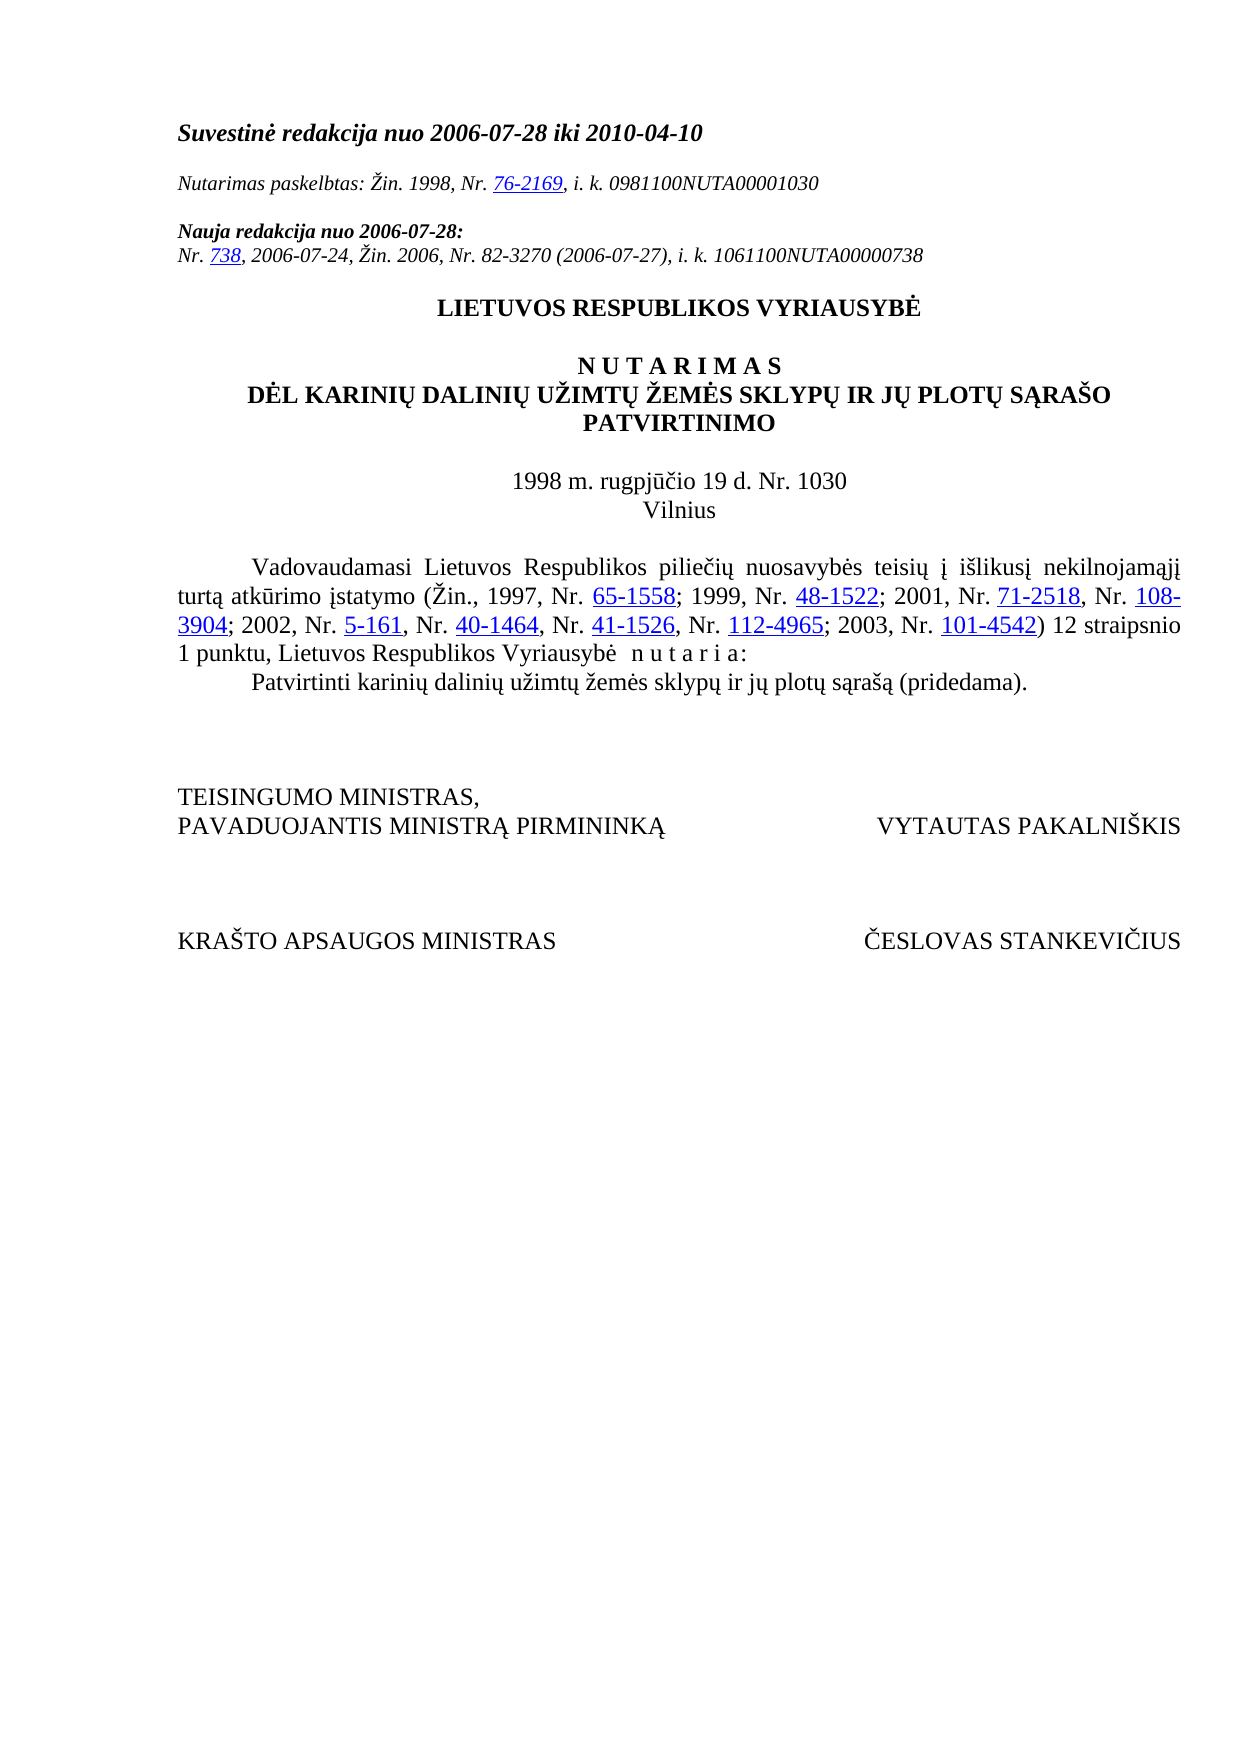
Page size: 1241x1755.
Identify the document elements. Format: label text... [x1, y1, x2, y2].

text Nr. 738, 2006-07-24, Žin. 2006, Nr. 82-3270 (2006-07-27), i. k. 1061100NUTA00000738 [177, 243, 1181, 267]
text Suvestinė redakcija nuo 2006-07-28 iki 2010-04-10 [177, 118, 1181, 147]
text Nauja redakcija nuo 2006-07-28: [177, 219, 1181, 243]
text KRAŠTO APSAUGOS MINISTRAS ČESLOVAS STANKEVIČIUS [177, 926, 1181, 955]
text Vilnius [177, 495, 1181, 523]
text DĖL KARINIŲ DALINIŲ UŽIMTŲ ŽEMĖS SKLYPŲ IR JŲ PLOTŲ SĄRAŠO PATVIRTINIMO [177, 380, 1181, 437]
text Nutarimas paskelbtas: Žin. 1998, Nr. 76-2169, i. k. 0981100NUTA00001030 [177, 171, 1181, 195]
subtitle NUTARIMAS [177, 351, 1181, 380]
text 1998 m. rugpjūčio 19 d. Nr. 1030 [177, 466, 1181, 495]
text PAVADUOJANTIS MINISTRĄ PIRMININKĄ VYTAUTAS PAKALNIŠKIS [177, 811, 1181, 840]
text Vadovaudamasi Lietuvos Respublikos piliečių nuosavybės teisių į išlikusį nekilnojamąjį turtą atkūrimo įstatymo (Žin., 1997, Nr. 65-1558; 1999, Nr. 48-1522; 2001, Nr. 71-2518, Nr. 108-3904; 2002, Nr. 5-161, Nr. 40-1464, Nr. 41-1526, Nr. 112-4965; 2003, Nr. 101-4542) 12 straipsnio 1 punktu, Lietuvos Respublikos Vyriausybė nutaria: [177, 552, 1181, 667]
text LIETUVOS RESPUBLIKOS VYRIAUSYBĖ [177, 293, 1181, 322]
text Patvirtinti karinių dalinių užimtų žemės sklypų ir jų plotų sąrašą (pridedama). [177, 667, 1181, 696]
text TEISINGUMO MINISTRAS, [177, 782, 1181, 811]
